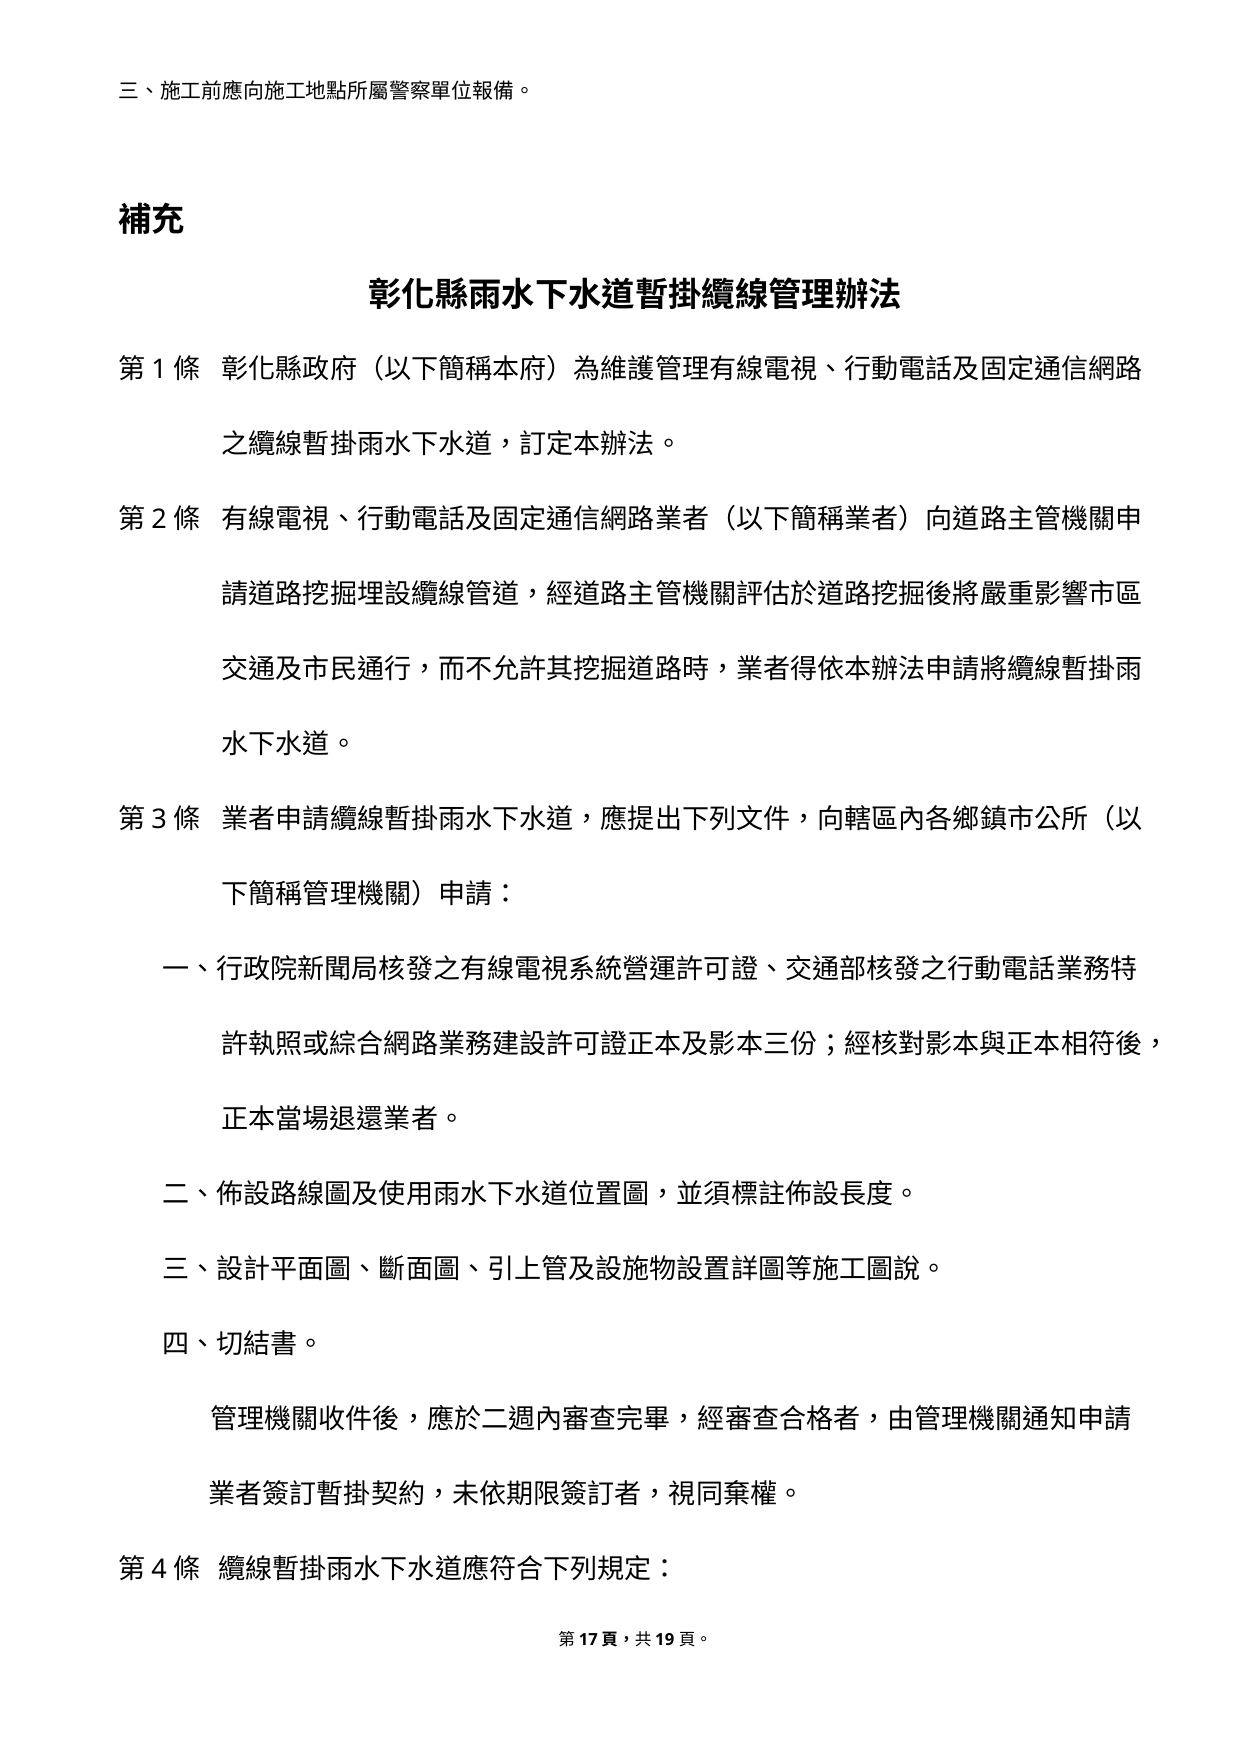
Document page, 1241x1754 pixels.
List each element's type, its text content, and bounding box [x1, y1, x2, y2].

text 三、施工前應向施工地點所屬警察單位報備。 [118, 74, 1152, 104]
text 三、設計平面圖、斷面圖、引上管及設施物設置詳圖等施工圖說。 [162, 1229, 1152, 1304]
text 四、切結書。 [162, 1304, 1152, 1379]
text 二、佈設路線圖及使用雨水下水道位置圖，並須標註佈設長度。 [162, 1154, 1152, 1229]
text 一、行政院新聞局核發之有線電視系統營運許可證、交通部核發之行動電話業務特許執照或綜合網路業務建設許可證正本及影本三份；經核對影本與正本相符後，正本當場退還業者。 [162, 929, 1152, 1154]
text 第 4 條 纜線暫掛雨水下水道應符合下列規定： [118, 1529, 1152, 1604]
text 第 3 條 業者申請纜線暫掛雨水下水道，應提出下列文件，向轄區內各鄉鎮市公所（以下簡稱管理機關）申請： [118, 779, 1152, 929]
text 彰化縣雨水下水道暫掛纜線管理辦法 [118, 254, 1152, 329]
text 補充 [118, 179, 1152, 254]
text 第 2 條 有線電視、行動電話及固定通信網路業者（以下簡稱業者）向道路主管機關申請道路挖掘埋設纜線管道，經道路主管機關評估於道路挖掘後將嚴重影響市區交通及市民通行，而不允許其挖掘道路時，業者得依本辦法申請將纜線暫掛雨水下水道。 [118, 479, 1152, 779]
text 第 1 條 彰化縣政府（以下簡稱本府）為維護管理有線電視、行動電話及固定通信網路之纜線暫掛雨水下水道，訂定本辦法。 [118, 329, 1152, 479]
text 管理機關收件後，應於二週內審查完畢，經審查合格者，由管理機關通知申請業者簽訂暫掛契約，未依期限簽訂者，視同棄權。 [208, 1379, 1152, 1529]
